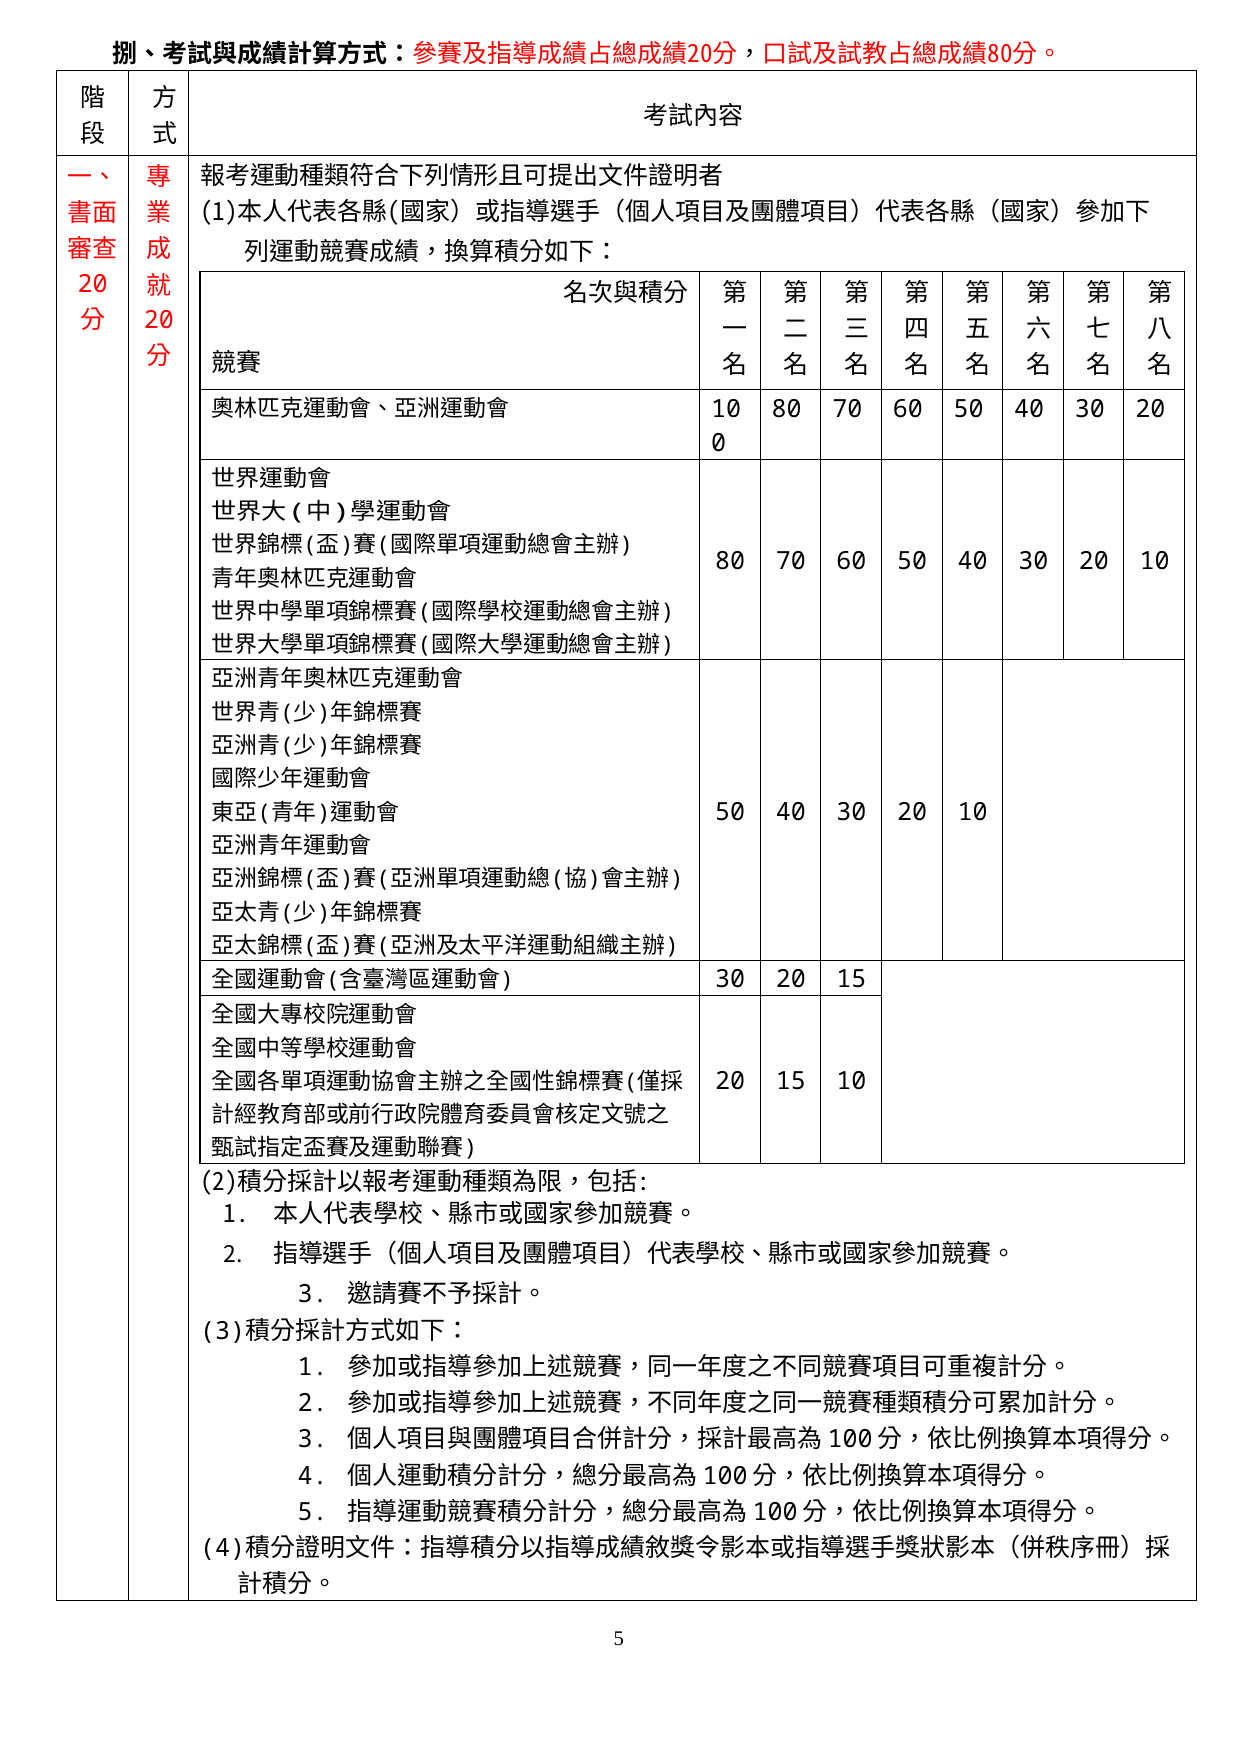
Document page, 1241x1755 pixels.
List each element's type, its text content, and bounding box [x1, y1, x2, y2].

table_cell 10 [1124, 460, 1184, 659]
table_cell 全國大專校院運動會 全國中等學校運動會 全國各單項運動協會主辦之全國性錦標賽(僅採計經教育部或前行政院體育委員會核定文號之甄試指定盃賽及運動聯賽) [201, 996, 699, 1162]
table_cell 40 [943, 460, 1002, 659]
table_cell 40 [1003, 390, 1063, 458]
table_cell 一、 書面審查 20分 [57, 156, 128, 1600]
table_cell 50 [700, 660, 760, 960]
table_cell 70 [821, 390, 881, 458]
table_cell 20 [1064, 460, 1123, 659]
table_header 第四名 [882, 272, 942, 389]
table_header 第三名 [821, 272, 881, 389]
table_cell 50 [882, 460, 942, 659]
table_header 階段 [57, 71, 128, 155]
table_cell [882, 961, 1184, 1162]
table_header 第六名 [1003, 272, 1063, 389]
table_cell 60 [821, 460, 881, 659]
table_header 第五名 [943, 272, 1002, 389]
table_cell 亞洲青年奧林匹克運動會 世界青(少)年錦標賽 亞洲青(少)年錦標賽 國際少年運動會 東亞(青年)運動會 亞洲青年運動會 亞洲錦標(盃)賽(亞洲單項運動總(協)會主辦) 亞太青(少)年錦標賽 亞太錦標(盃)賽(亞洲及太平洋運動組織主辦) [201, 660, 699, 960]
table_cell [1003, 660, 1184, 960]
table_cell 30 [821, 660, 881, 960]
table_header 第七名 [1064, 272, 1123, 389]
table_cell 30 [700, 961, 760, 995]
subtitle 捌、考試與成績計算方式：參賽及指導成績占總成績20分，口試及試教占總成績80分。 [112, 34, 1149, 70]
table_cell 世界運動會 世界大(中)學運動會 世界錦標(盃)賽(國際單項運動總會主辦) 青年奧林匹克運動會 世界中學單項錦標賽(國際學校運動總會主辦) 世界大學單項錦標賽(國際大學運動總會主辦) [201, 460, 699, 659]
table_cell 15 [821, 961, 881, 995]
table_cell 20 [882, 660, 942, 960]
table_header 方式 [129, 71, 188, 155]
table_cell 報考運動種類符合下列情形且可提出文件證明者 (1)本人代表各縣(國家）或指導選手（個人項目及團體項目）代表各縣（國家）參加下列運動競賽成績，換算積分如下： (2)積分採計以報考運動種類為限，包括: 本人代表學校、縣市或國家參加競賽。 指導選手（個人項目及團體項目）代表學校、縣市或國家參加競賽。 邀請賽不予採計。 (3)積分採計方式如下： 參加或指導參加上述競賽，同一年度之不同競賽項目可重複計分。 參加或指導參加上述競賽，不同年度之同一競賽種類積分可累加計分。 個人項目與團體項目合併計分，採計最高為100分，依比例換算本項得分。 個人運動積分計分，總分最高為100分，依比例換算本項得分。 指導運動競賽積分計分，總分最高為100分，依比例換算本項得分。 (4)積分證明文件：指導積分以指導成績敘獎令影本或指導選手獎狀影本（併秩序冊）採計積分。 (5)積分認證正本倘文件遺失，可由原主（承）辦單位出具證明並核章。 (6)如有相關積分爭議，均由本府教育處核定並確認。 [189, 156, 1196, 1600]
table_cell 20 [761, 961, 820, 995]
table_cell 20 [1124, 390, 1184, 458]
table_cell 80 [761, 390, 820, 458]
table_cell 專業成就 20分 [129, 156, 188, 1600]
table_cell 30 [1064, 390, 1123, 458]
table_cell 奧林匹克運動會、亞洲運動會 [201, 390, 699, 458]
table_cell 80 [700, 460, 760, 659]
table_cell 全國運動會(含臺灣區運動會) [201, 961, 699, 995]
table_cell 70 [761, 460, 820, 659]
table_cell 30 [1003, 460, 1063, 659]
table_cell 50 [943, 390, 1002, 458]
table_header 第一名 [700, 272, 760, 389]
table_cell 100 [700, 390, 760, 458]
table_header 考試內容 [189, 71, 1196, 155]
table_header 第二名 [761, 272, 820, 389]
table_cell 10 [821, 996, 881, 1162]
table_header 第八名 [1124, 272, 1184, 389]
table_cell 15 [761, 996, 820, 1162]
table_cell 10 [943, 660, 1002, 960]
table_cell 20 [700, 996, 760, 1162]
table_header 名次與積分 競賽 [201, 272, 699, 389]
table_cell 60 [882, 390, 942, 458]
table_cell 40 [761, 660, 820, 960]
